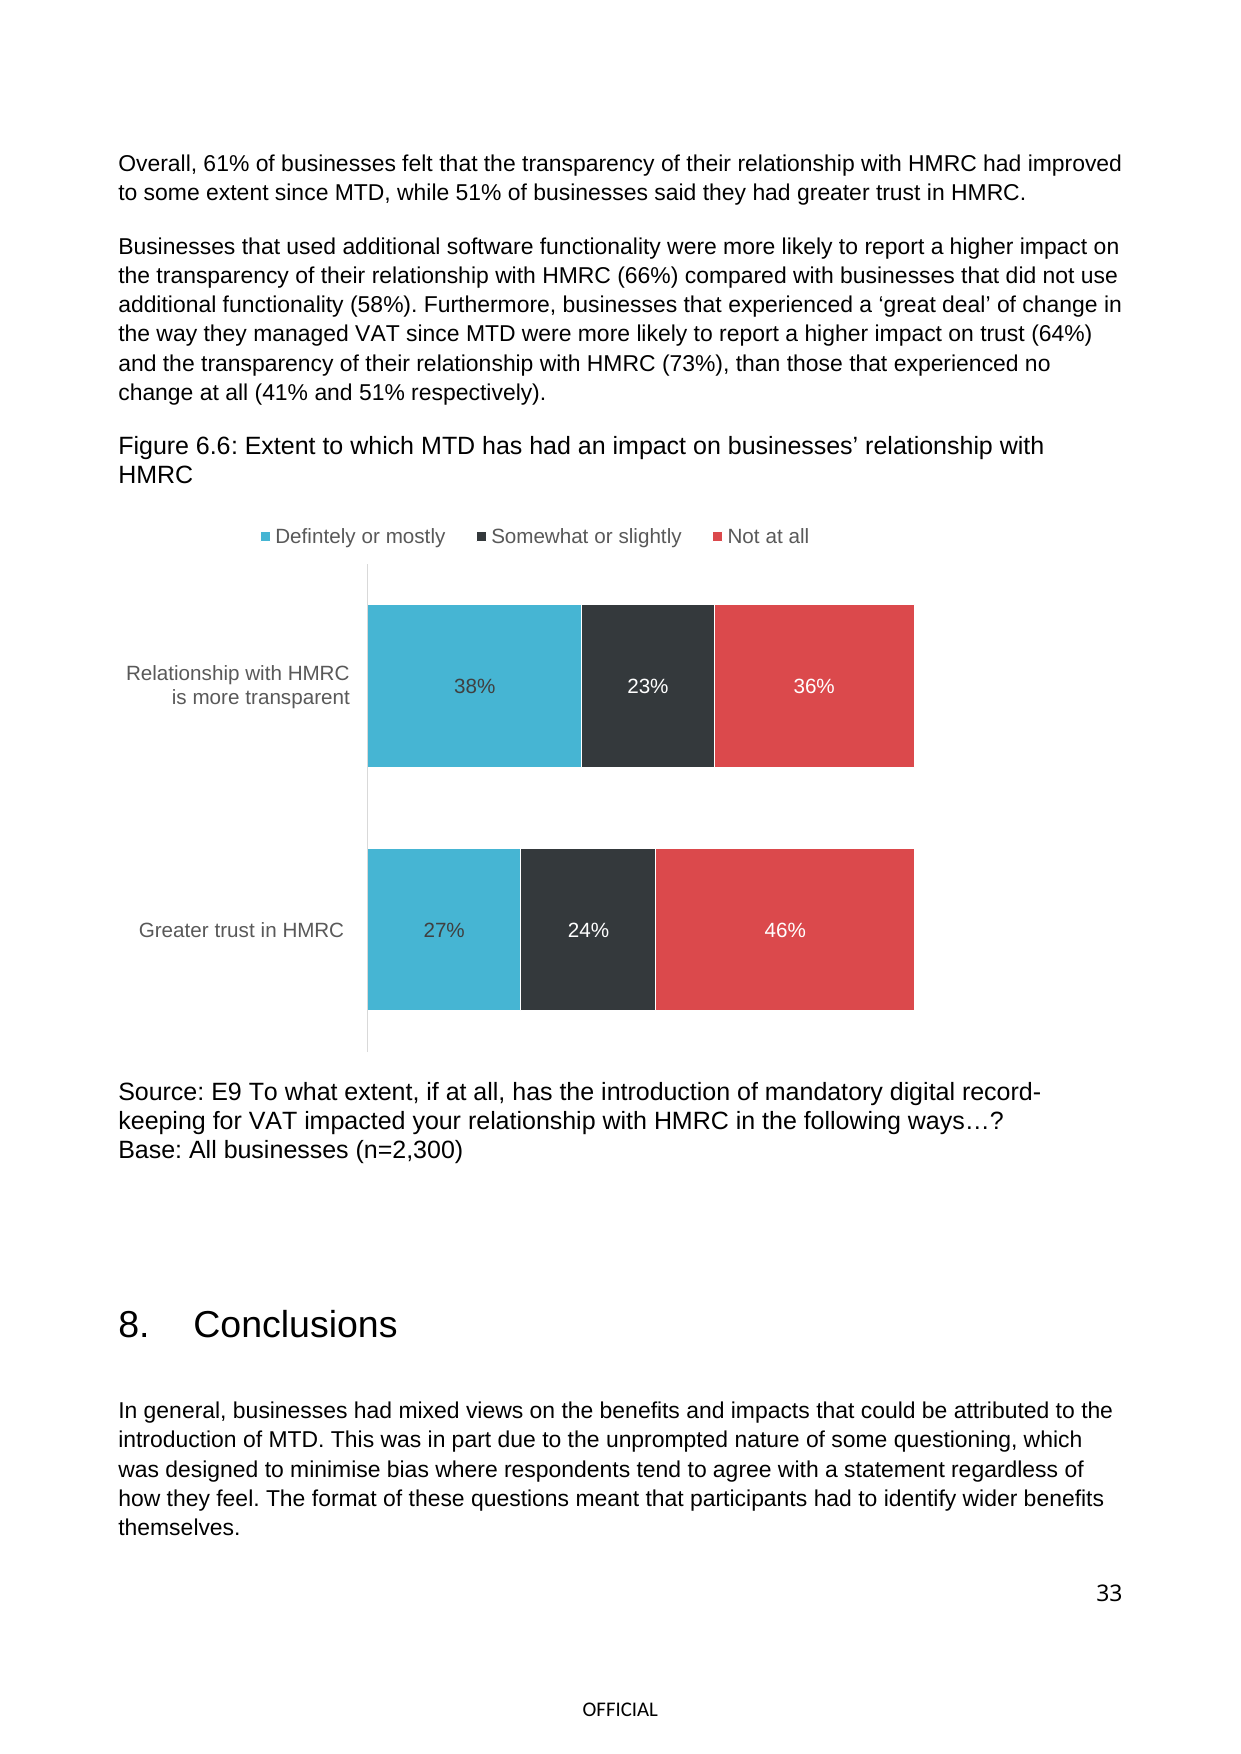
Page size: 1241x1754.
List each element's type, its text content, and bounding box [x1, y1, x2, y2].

text Base: All businesses (n=2,300) [118, 1136, 1122, 1165]
subtitle Conclusions [118, 1302, 1122, 1345]
text In general, businesses had mixed views on the benefits and impacts that could be attributed to the introduction of MTD. This was in part due to the unprompted nature of some questioning, which was designed to minimise bias where respondents tend to agree with a statement regardless of how they feel. The format of these questions meant that participants had to identify wider benefits themselves. [118, 1395, 1122, 1541]
text Businesses that used additional software functionality were more likely to report a higher impact on the transparency of their relationship with HMRC (66%) compared with businesses that did not use additional functionality (58%). Furthermore, businesses that experienced a ‘great deal’ of change in the way they managed VAT since MTD were more likely to report a higher impact on trust (64%) and the transparency of their relationship with HMRC (73%), than those that experienced no change at all (41% and 51% respectively). [118, 231, 1122, 406]
text Overall, 61% of businesses felt that the transparency of their relationship with HMRC had improved to some extent since MTD, while 51% of businesses said they had greater trust in HMRC. [118, 148, 1122, 206]
text Figure 6.6: Extent to which MTD has had an impact on businesses’ relationship with HMRC [118, 431, 1122, 489]
text Source: E9 To what extent, if at all, has the introduction of mandatory digital record-keeping for VAT impacted your relationship with HMRC in the following ways…? [118, 1077, 1122, 1136]
